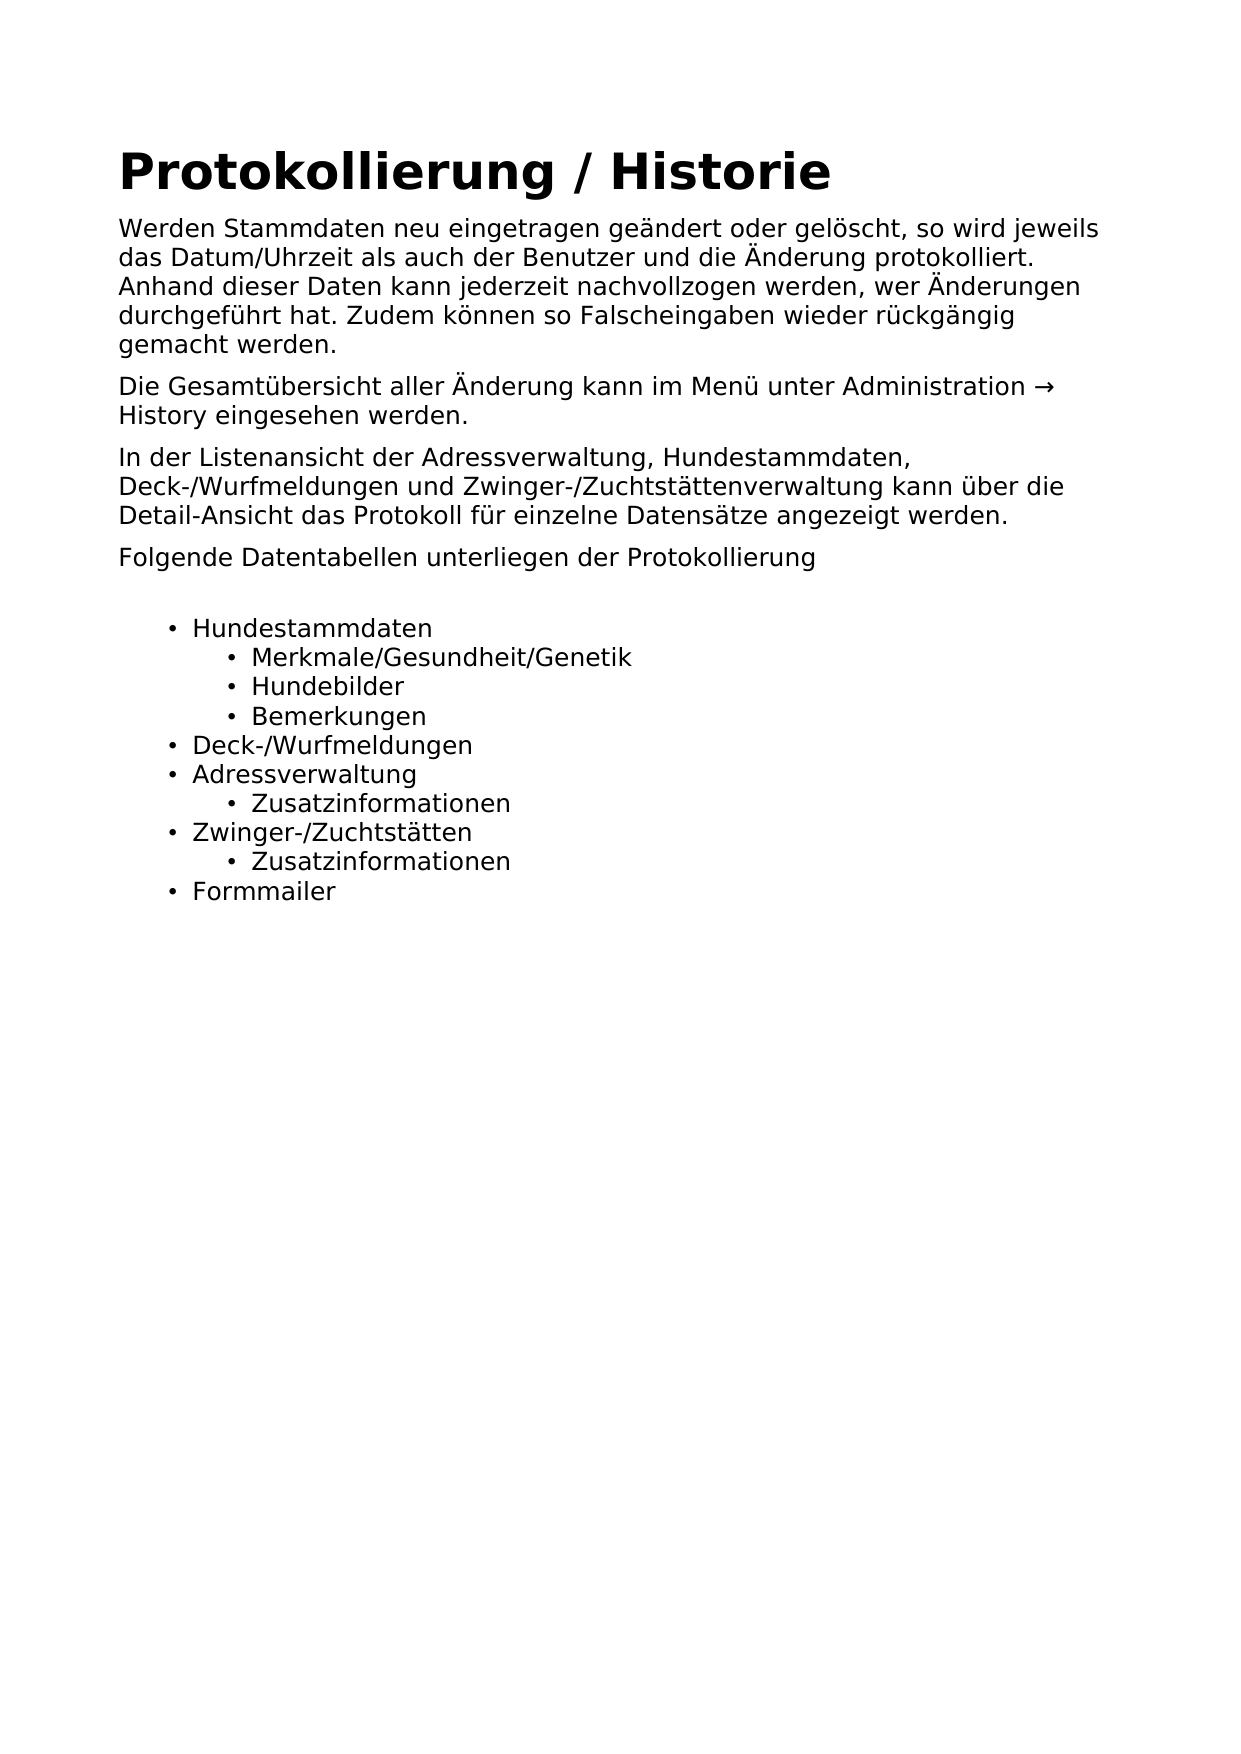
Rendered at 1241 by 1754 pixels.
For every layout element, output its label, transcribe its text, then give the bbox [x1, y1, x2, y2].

list Merkmale/Gesundheit/Genetik [236, 643, 1122, 672]
text Die Gesamtübersicht aller Änderung kann im Menü unter Administration → History eingesehen werden. [118, 372, 1122, 431]
list Hundebilder [236, 672, 1122, 702]
text Werden Stammdaten neu eingetragen geändert oder gelöscht, so wird jeweils das Datum/Uhrzeit als auch der Benutzer und die Änderung protokolliert. Anhand dieser Daten kann jederzeit nachvollzogen werden, wer Änderungen durchgeführt hat. Zudem können so Falscheingaben wieder rückgängig gemacht werden. [118, 214, 1122, 360]
list Adressverwaltung [177, 760, 1122, 789]
list Bemerkungen [236, 702, 1122, 731]
list Deck-/Wurfmeldungen [177, 731, 1122, 760]
list Formmailer [177, 877, 1122, 906]
list Hundestammdaten [177, 614, 1122, 643]
list Zusatzinformationen [236, 847, 1122, 877]
text In der Listenansicht der Adressverwaltung, Hundestammdaten, Deck-/Wurfmeldungen und Zwinger-/Zuchtstättenverwaltung kann über die Detail-Ansicht das Protokoll für einzelne Datensätze angezeigt werden. [118, 443, 1122, 531]
list Zwinger-/Zuchtstätten [177, 818, 1122, 847]
list Zusatzinformationen [236, 789, 1122, 818]
text Folgende Datentabellen unterliegen der Protokollierung [118, 543, 1122, 572]
subtitle Protokollierung / Historie [118, 143, 1122, 201]
